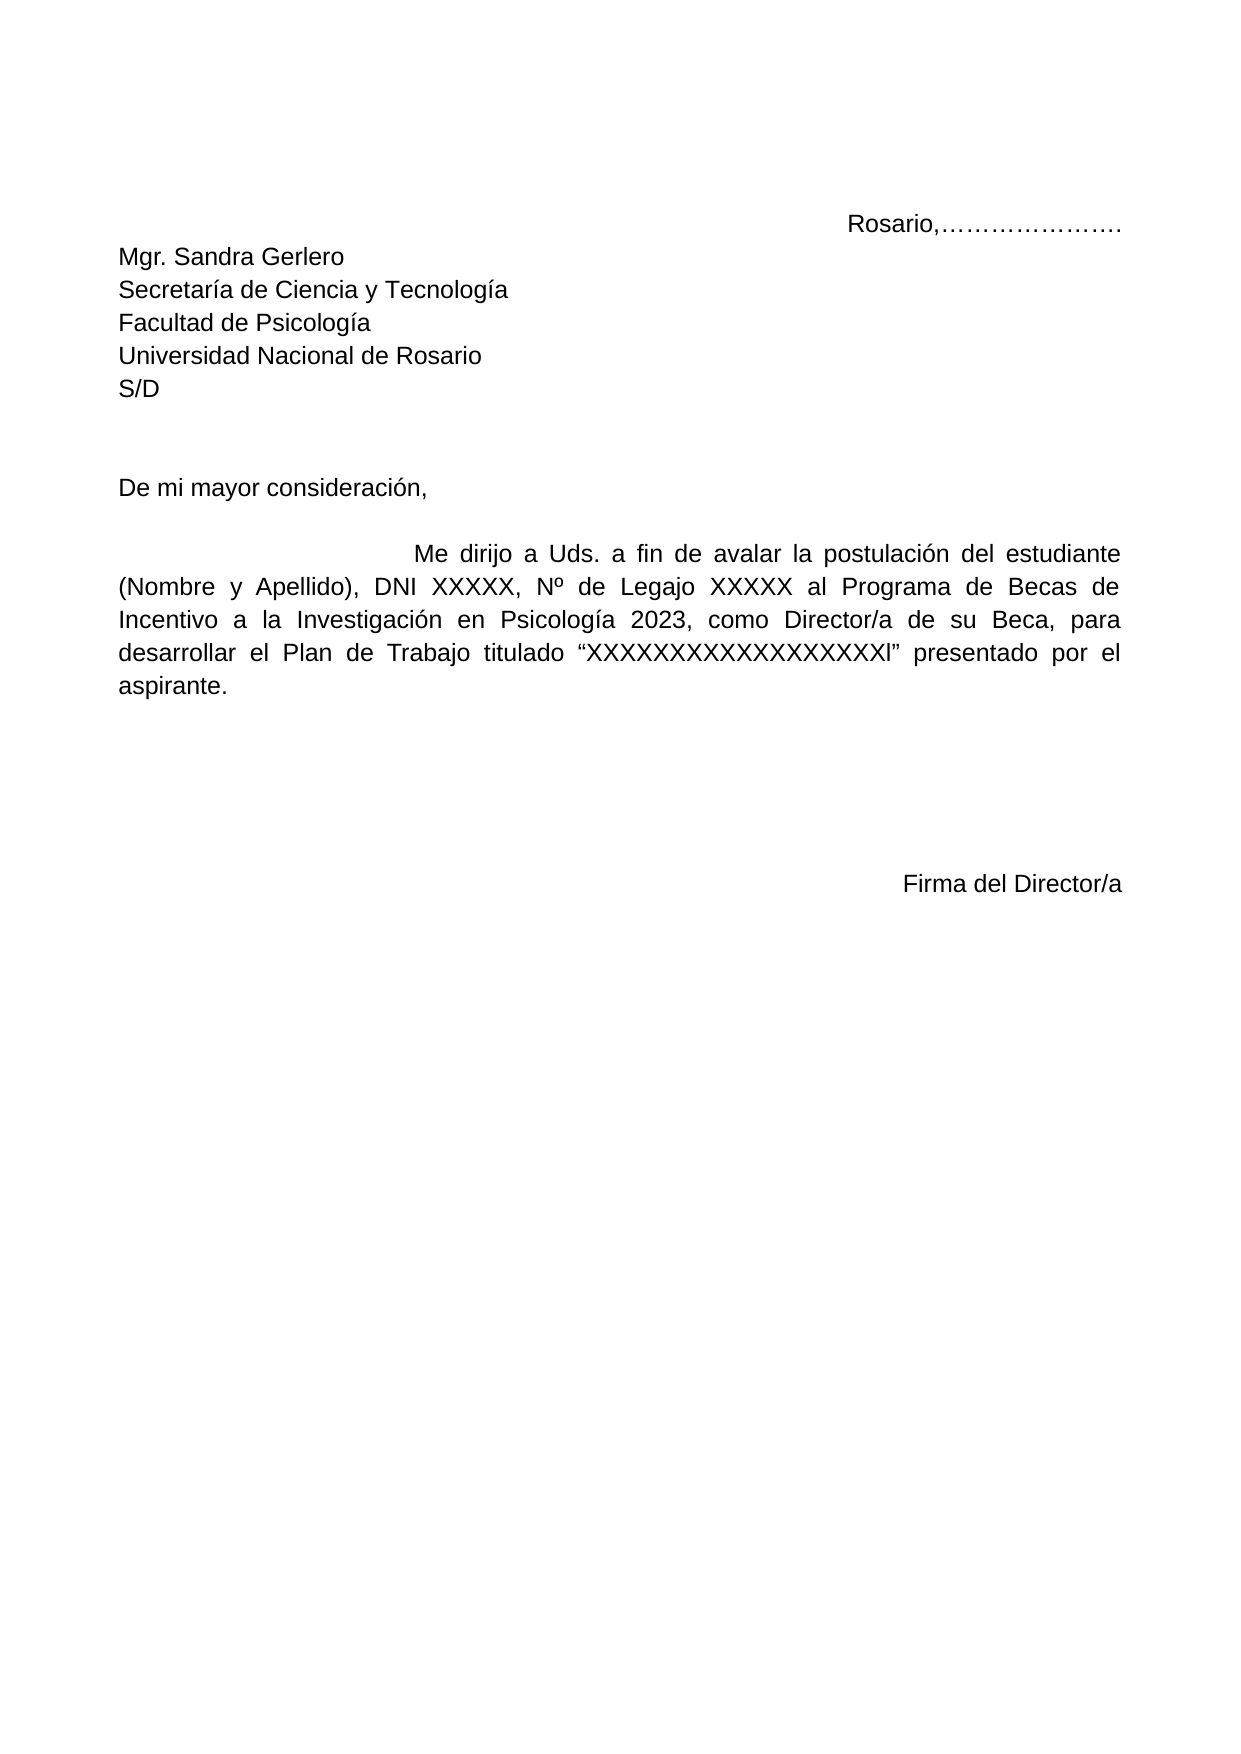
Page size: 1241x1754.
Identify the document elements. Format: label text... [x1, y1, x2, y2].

text Secretaría de Ciencia y Tecnología [118, 275, 1004, 303]
text Rosario,…………………. [118, 209, 1122, 237]
text Me dirijo a Uds. a fin de avalar la postulación del estudiante (Nombre y Apellido), DNI XXXXX, Nº de Legajo XXXXX al Programa de Becas de Incentivo a la Investigación en Psicología 2023, como Director/a de su Beca, para desarrollar el Plan de Trabajo titulado “XXXXXXXXXXXXXXXXXXl” presentado por el aspirante. [118, 539, 1122, 700]
text Universidad Nacional de Rosario [118, 341, 1004, 369]
text Mgr. Sandra Gerlero [118, 242, 1004, 270]
text S/D [118, 374, 1004, 402]
text Firma del Director/a [118, 869, 1122, 898]
text De mi mayor consideración, [118, 473, 1122, 502]
text Facultad de Psicología [118, 308, 1004, 336]
